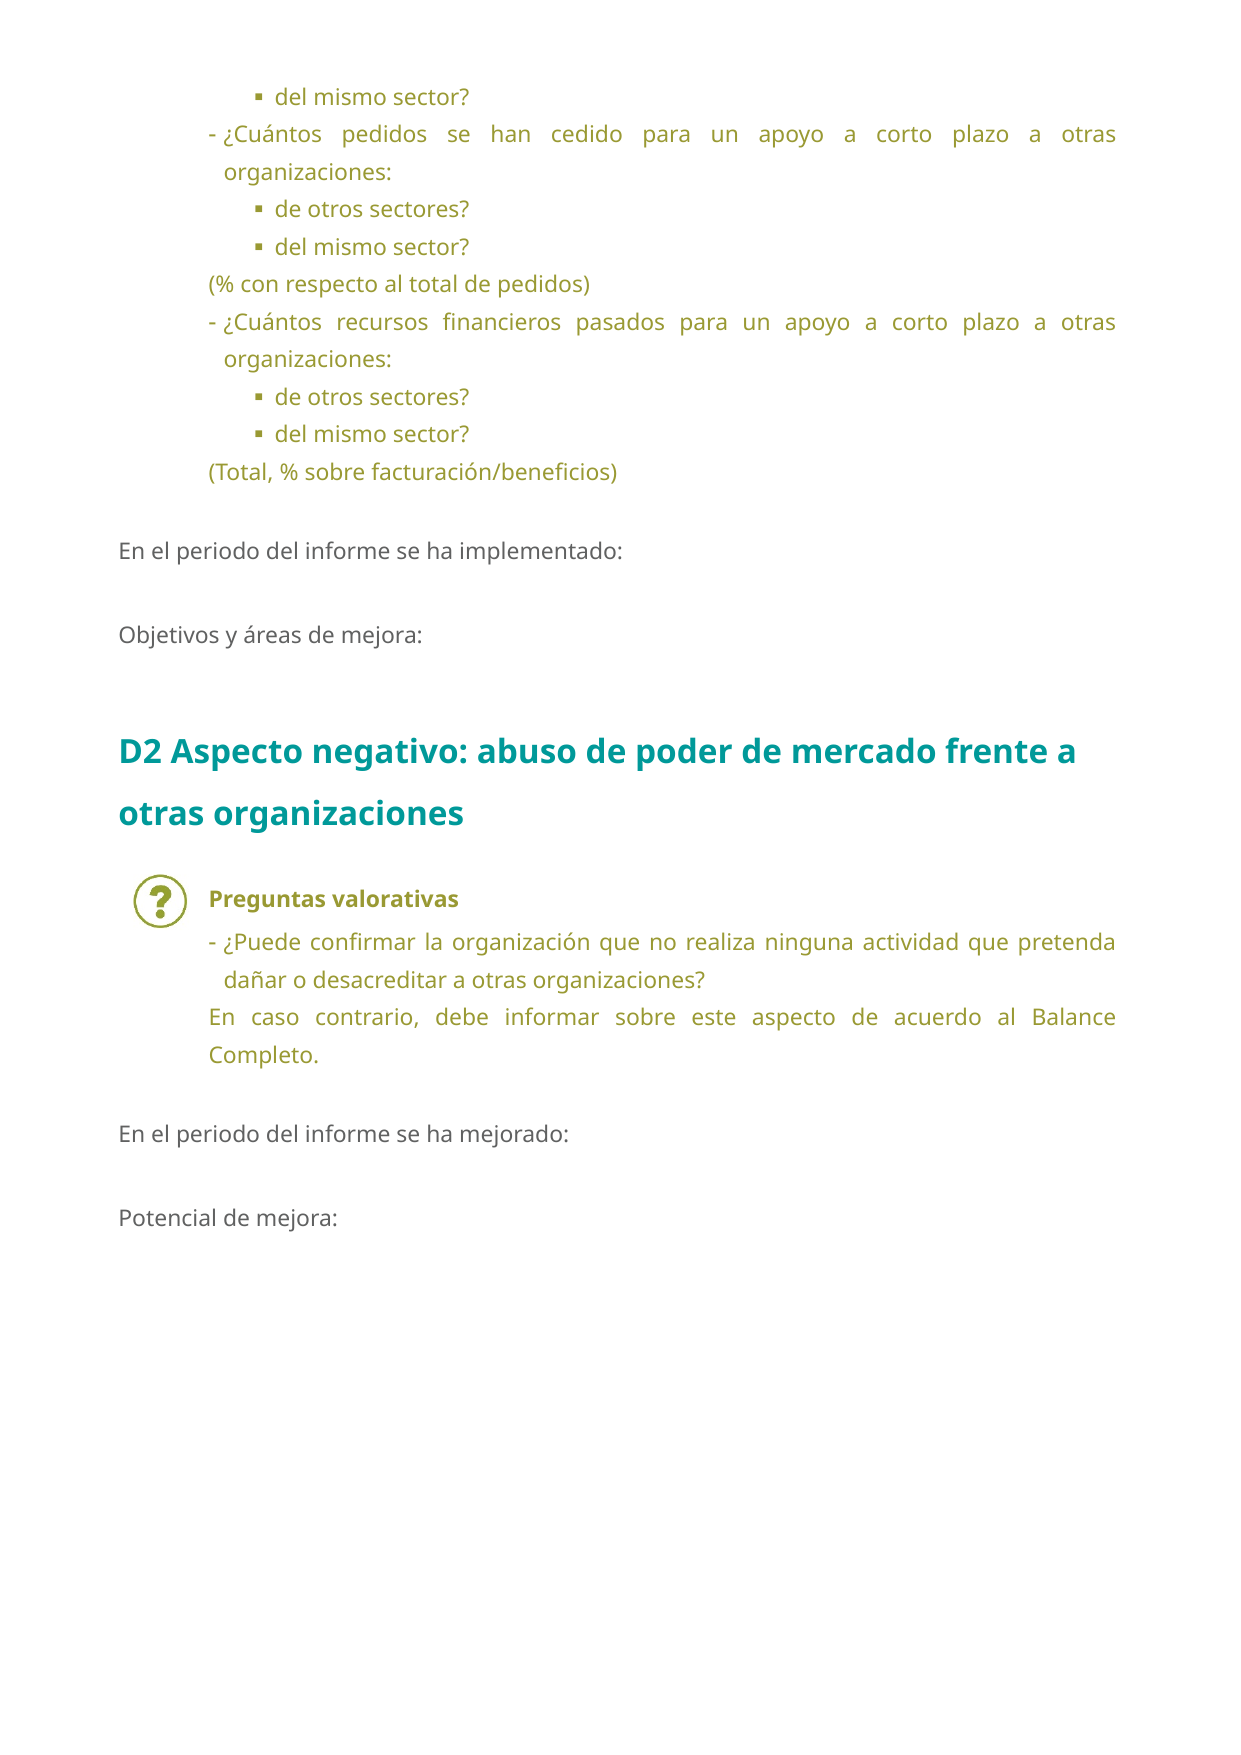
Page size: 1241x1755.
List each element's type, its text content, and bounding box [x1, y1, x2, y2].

table_cell Indicadores obligatorios % de tiempo y/o recursos invertidos en la elaboración colaborativa de productos y servicios (en relación con todo el tiempo invertido en la elaboración de los productos y servicios de la organización) ¿Qué % de tiempo va dirigido a cooperar con las siguientes organizaciones?: Organizaciones que trabajan en el mismo segmento de mercado (también de la misma región) Organizaciones del mismo sector que su segmento de mercado se encuentra en otra región Organizaciones del mismo sector y de la misma región pero con segmento de mercado diferente En cuál de las siguientes áreas se involucra la organización (sume cada uno de los puntos siguientes que aplica y divida entre 3) Mantiene cooperaciones a largo plazo o por proyectos con iniciativas de la sociedad civil a fin de incrementar los estándares ambientales, sociales y de calidad del sector Se compromete activamente para incrementar la normativa legal del sector (“Lobbying responsable”) Trabaja en iniciativas organizacionales con el fin de incrementar los estándares ambientales, sociales y de calidad del sector ¿Cuántos empleados o cuantas horas de trabajo se ha prestado para un apoyo a corto plazo a organizaciones: de otros sectores? del mismo sector? ¿Cuántos pedidos se han cedido para un apoyo a corto plazo a otras organizaciones: de otros sectores? del mismo sector? (% con respecto al total de pedidos) ¿Cuántos recursos financieros pasados para un apoyo a corto plazo a otras organizaciones: de otros sectores? del mismo sector? (Total, % sobre facturación/beneficios) [203, 75, 1123, 498]
text En el periodo del informe se ha mejorado: [118, 1118, 1122, 1157]
text En el periodo del informe se ha implementado: [118, 535, 1122, 574]
table_header Preguntas valorativas ¿Puede confirmar la organización que no realiza ninguna actividad que pretenda dañar o desacreditar a otras organizaciones? En caso contrario, debe informar sobre este aspecto de acuerdo al Balance Completo. [203, 877, 1123, 1081]
table_cell [118, 75, 202, 498]
subtitle D2 Aspecto negativo: abuso de poder de mercado frente a otras organizaciones [118, 728, 1122, 851]
text Objetivos y áreas de mejora: [118, 619, 1122, 657]
table_header [118, 877, 202, 1081]
text Potencial de mejora: [118, 1202, 1122, 1240]
